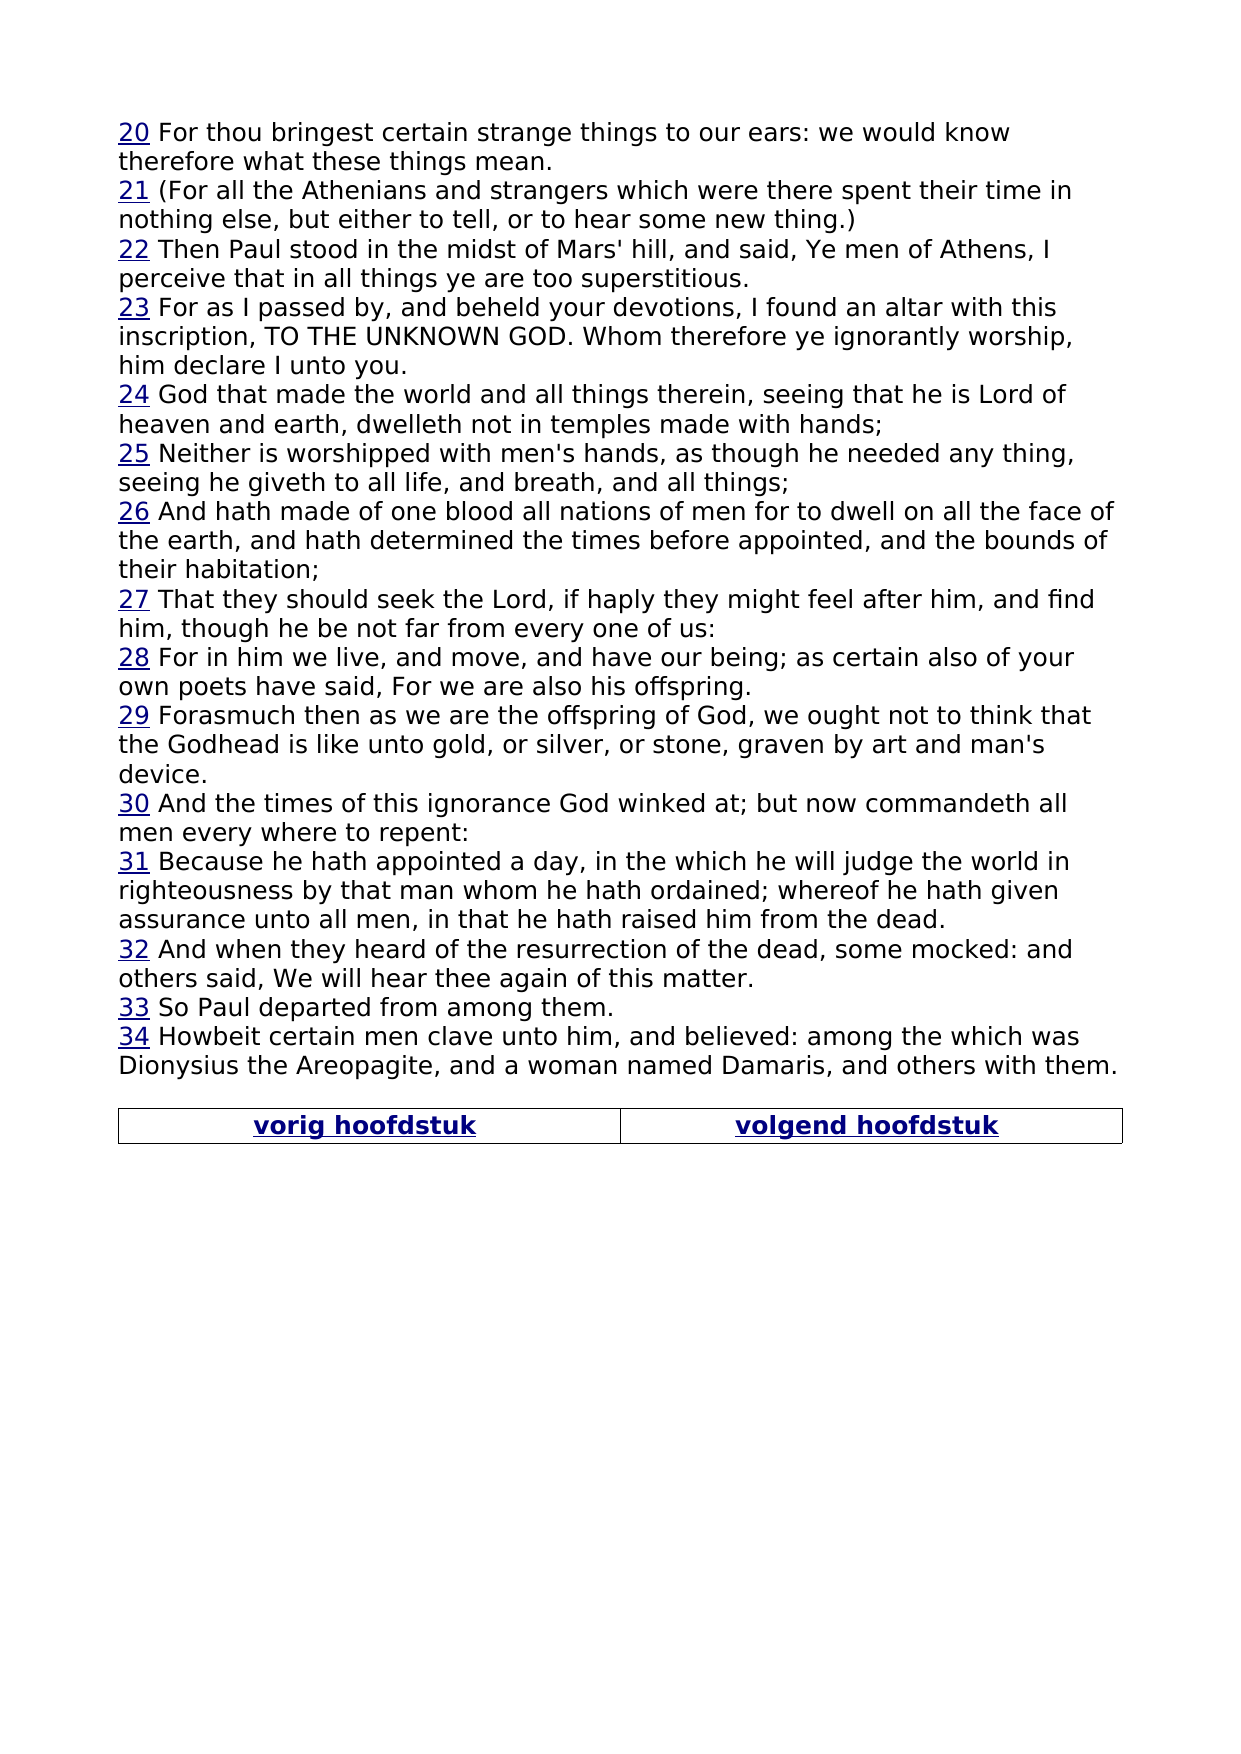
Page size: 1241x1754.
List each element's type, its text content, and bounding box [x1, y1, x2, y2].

table_header volgend hoofdstuk [621, 1109, 1122, 1143]
table_header vorig hoofdstuk [119, 1109, 620, 1143]
text 20 For thou bringest certain strange things to our ears: we would know therefore what these things mean. 21 (For all the Athenians and strangers which were there spent their time in nothing else, but either to tell, or to hear some new thing.) 22 Then Paul stood in the midst of Mars' hill, and said, Ye men of Athens, I perceive that in all things ye are too superstitious. 23 For as I passed by, and beheld your devotions, I found an altar with this inscription, TO THE UNKNOWN GOD. Whom therefore ye ignorantly worship, him declare I unto you. 24 God that made the world and all things therein, seeing that he is Lord of heaven and earth, dwelleth not in temples made with hands; 25 Neither is worshipped with men's hands, as though he needed any thing, seeing he giveth to all life, and breath, and all things; 26 And hath made of one blood all nations of men for to dwell on all the face of the earth, and hath determined the times before appointed, and the bounds of their habitation; 27 That they should seek the Lord, if haply they might feel after him, and find him, though he be not far from every one of us: 28 For in him we live, and move, and have our being; as certain also of your own poets have said, For we are also his offspring. 29 Forasmuch then as we are the offspring of God, we ought not to think that the Godhead is like unto gold, or silver, or stone, graven by art and man's device. 30 And the times of this ignorance God winked at; but now commandeth all men every where to repent: 31 Because he hath appointed a day, in the which he will judge the world in righteousness by that man whom he hath ordained; whereof he hath given assurance unto all men, in that he hath raised him from the dead. 32 And when they heard of the resurrection of the dead, some mocked: and others said, We will hear thee again of this matter. 33 So Paul departed from among them. 34 Howbeit certain men clave unto him, and believed: among the which was Dionysius the Areopagite, and a woman named Damaris, and others with them. [118, 118, 1122, 1081]
